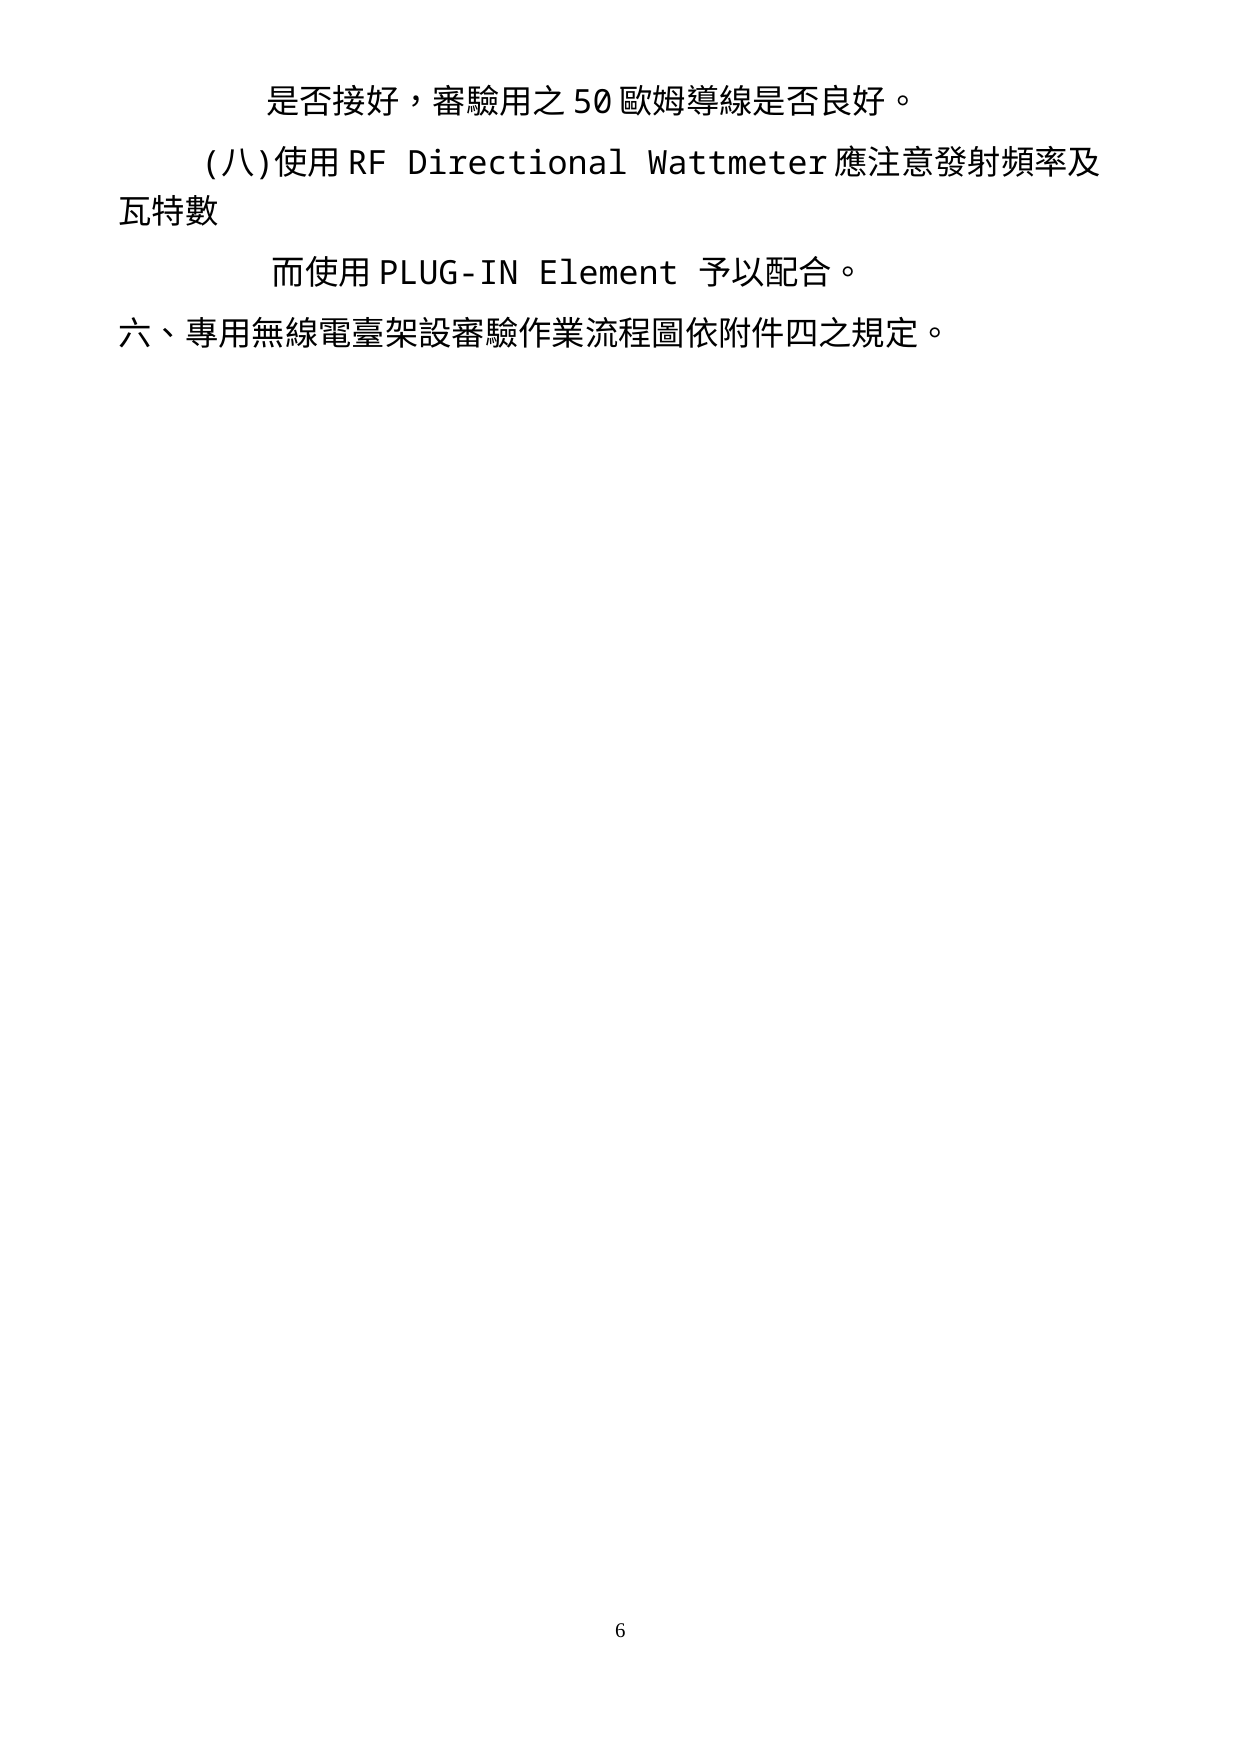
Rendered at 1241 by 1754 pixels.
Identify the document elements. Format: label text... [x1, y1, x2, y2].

text 是否接好，審驗用之50歐姆導線是否良好。 [118, 75, 1122, 123]
text 而使用PLUG-IN Element 予以配合。 [118, 246, 1122, 294]
text (八)使用RF Directional Wattmeter應注意發射頻率及瓦特數 [118, 136, 1122, 233]
text 六、專用無線電臺架設審驗作業流程圖依附件四之規定。 [118, 307, 1122, 355]
